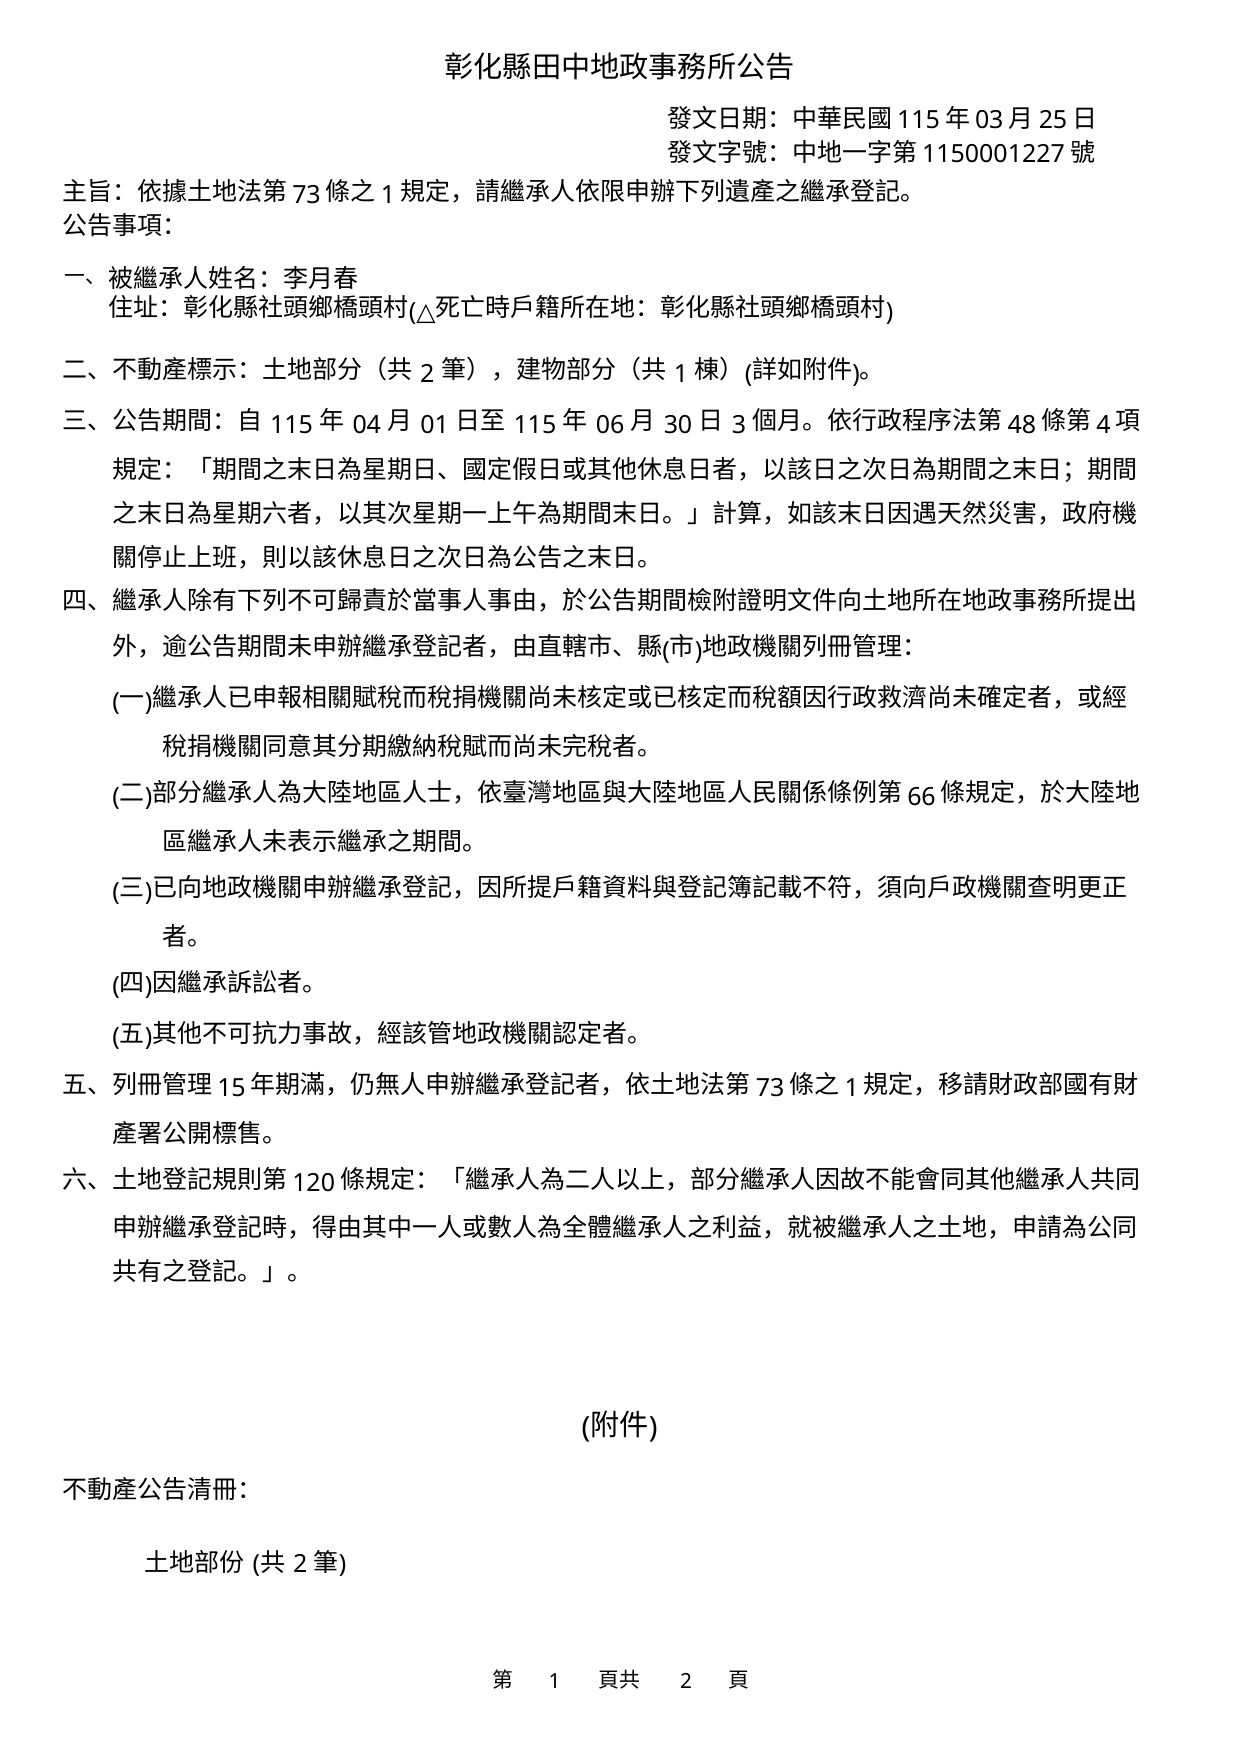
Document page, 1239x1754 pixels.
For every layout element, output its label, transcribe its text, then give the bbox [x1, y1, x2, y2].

table_cell [0, 1600, 62, 1660]
table_cell [523, 1355, 585, 1395]
table_header [1177, 0, 1239, 41]
table_cell [1177, 95, 1239, 177]
table_cell [667, 1600, 718, 1660]
table_cell [62, 1660, 109, 1701]
table_cell 頁 [718, 1660, 759, 1701]
table_header [483, 0, 523, 41]
table_header [718, 0, 759, 41]
table_cell 第 [483, 1660, 523, 1701]
table_cell [1177, 264, 1239, 315]
table_header [667, 0, 718, 41]
table_cell [718, 1355, 759, 1395]
table_header [62, 0, 109, 41]
table_cell [718, 1600, 759, 1660]
table_cell 頁共 [585, 1660, 653, 1701]
table_cell [1177, 1529, 1239, 1600]
table_cell [759, 1660, 1177, 1701]
table_cell 2 [653, 1660, 718, 1701]
table_cell [523, 95, 585, 177]
table_cell [653, 1355, 667, 1395]
table_cell [585, 95, 653, 177]
table_cell [1177, 177, 1239, 264]
table_header [523, 0, 585, 41]
table_cell 被繼承人姓名：李月春 住址：彰化縣社頭鄉橋頭村(△死亡時戶籍所在地：彰化縣社頭鄉橋頭村) [109, 264, 1177, 356]
table_cell 彰化縣田中地政事務所公告 [62, 41, 1177, 94]
table_cell [1177, 1456, 1239, 1528]
table_cell [0, 264, 62, 315]
table_cell [62, 315, 109, 356]
table_cell [109, 1660, 482, 1701]
table_cell 一、 [62, 264, 109, 315]
table_cell 土地部份 (共 2 筆) [62, 1529, 1177, 1600]
table_cell [0, 356, 62, 1354]
table_cell [0, 1395, 62, 1456]
table_header [759, 0, 1177, 41]
table_cell (附件) [62, 1395, 1177, 1456]
table_cell [1177, 1395, 1239, 1456]
table_header [585, 0, 653, 41]
table_cell 主旨：依據土地法第73條之1規定，請繼承人依限申辦下列遺產之繼承登記。 公告事項： [62, 177, 1177, 264]
table_cell [0, 95, 62, 177]
table_cell [109, 95, 482, 177]
table_cell [759, 1600, 1177, 1660]
table_cell 二、不動產標示：土地部分（共 2 筆），建物部分（共 1 棟）(詳如附件)。 三、公告期間：自 115 年 04 月 01 日至 115 年 06 月 30 日 3 個月。依行政程序法第48條第4項 規定：「期間之末日為星期日、國定假日或其他休息日者，以該日之次日為期間之末日；期間 之末日為星期六者，以其次星期一上午為期間末日。」計算，如該末日因遇天然災害，政府機 關停止上班，則以該休息日之次日為公告之末日。 四、繼承人除有下列不可歸責於當事人事由，於公告期間檢附證明文件向土地所在地政事務所提出 外，逾公告期間未申辦繼承登記者，由直轄市、縣(市)地政機關列冊管理： (一)繼承人已申報相關賦稅而稅捐機關尚未核定或已核定而稅額因行政救濟尚未確定者，或經 稅捐機關同意其分期繳納稅賦而尚未完稅者。 (二)部分繼承人為大陸地區人士，依臺灣地區與大陸地區人民關係條例第66條規定，於大陸地 區繼承人未表示繼承之期間。 (三)已向地政機關申辦繼承登記，因所提戶籍資料與登記簿記載不符，須向戶政機關查明更正 者。 (四)因繼承訴訟者。 (五)其他不可抗力事故，經該管地政機關認定者。 五、列冊管理15年期滿，仍無人申辦繼承登記者，依土地法第73條之1規定，移請財政部國有財 產署公開標售。 六、土地登記規則第120條規定：「繼承人為二人以上，部分繼承人因故不能會同其他繼承人共同 申辦繼承登記時，得由其中一人或數人為全體繼承人之利益，就被繼承人之土地，申請為公同 共有之登記。」。 [62, 356, 1177, 1354]
table_cell [0, 1660, 62, 1701]
table_cell [1177, 1600, 1239, 1660]
table_cell 1 [523, 1660, 585, 1701]
table_cell [0, 315, 62, 356]
table_cell [62, 1600, 109, 1660]
table_header [0, 0, 62, 41]
table_cell [585, 1355, 653, 1395]
table_cell [0, 177, 62, 264]
table_cell [483, 95, 523, 177]
table_cell [0, 1456, 62, 1528]
table_cell [483, 1600, 523, 1660]
table_header [653, 0, 667, 41]
table_cell [759, 1355, 1177, 1395]
table_cell [1177, 356, 1239, 1354]
table_cell [653, 1600, 667, 1660]
table_cell [585, 1600, 653, 1660]
table_cell [0, 1529, 62, 1600]
table_cell [1177, 41, 1239, 94]
table_cell [667, 1355, 718, 1395]
table_cell [653, 95, 667, 177]
table_cell [1177, 1355, 1239, 1395]
table_cell 發文日期：中華民國115年03月25日 發文字號：中地一字第1150001227號 [667, 95, 1177, 177]
table_cell [0, 1355, 62, 1395]
table_cell [1177, 1660, 1239, 1701]
table_header [109, 0, 482, 41]
table_cell [62, 1355, 109, 1395]
table_cell [1177, 315, 1239, 356]
table_cell [109, 1600, 482, 1660]
table_cell [62, 95, 109, 177]
table_cell [0, 41, 62, 94]
table_cell [483, 1355, 523, 1395]
table_cell [523, 1600, 585, 1660]
table_cell 不動產公告清冊： [62, 1456, 1177, 1528]
table_cell [109, 1355, 482, 1395]
